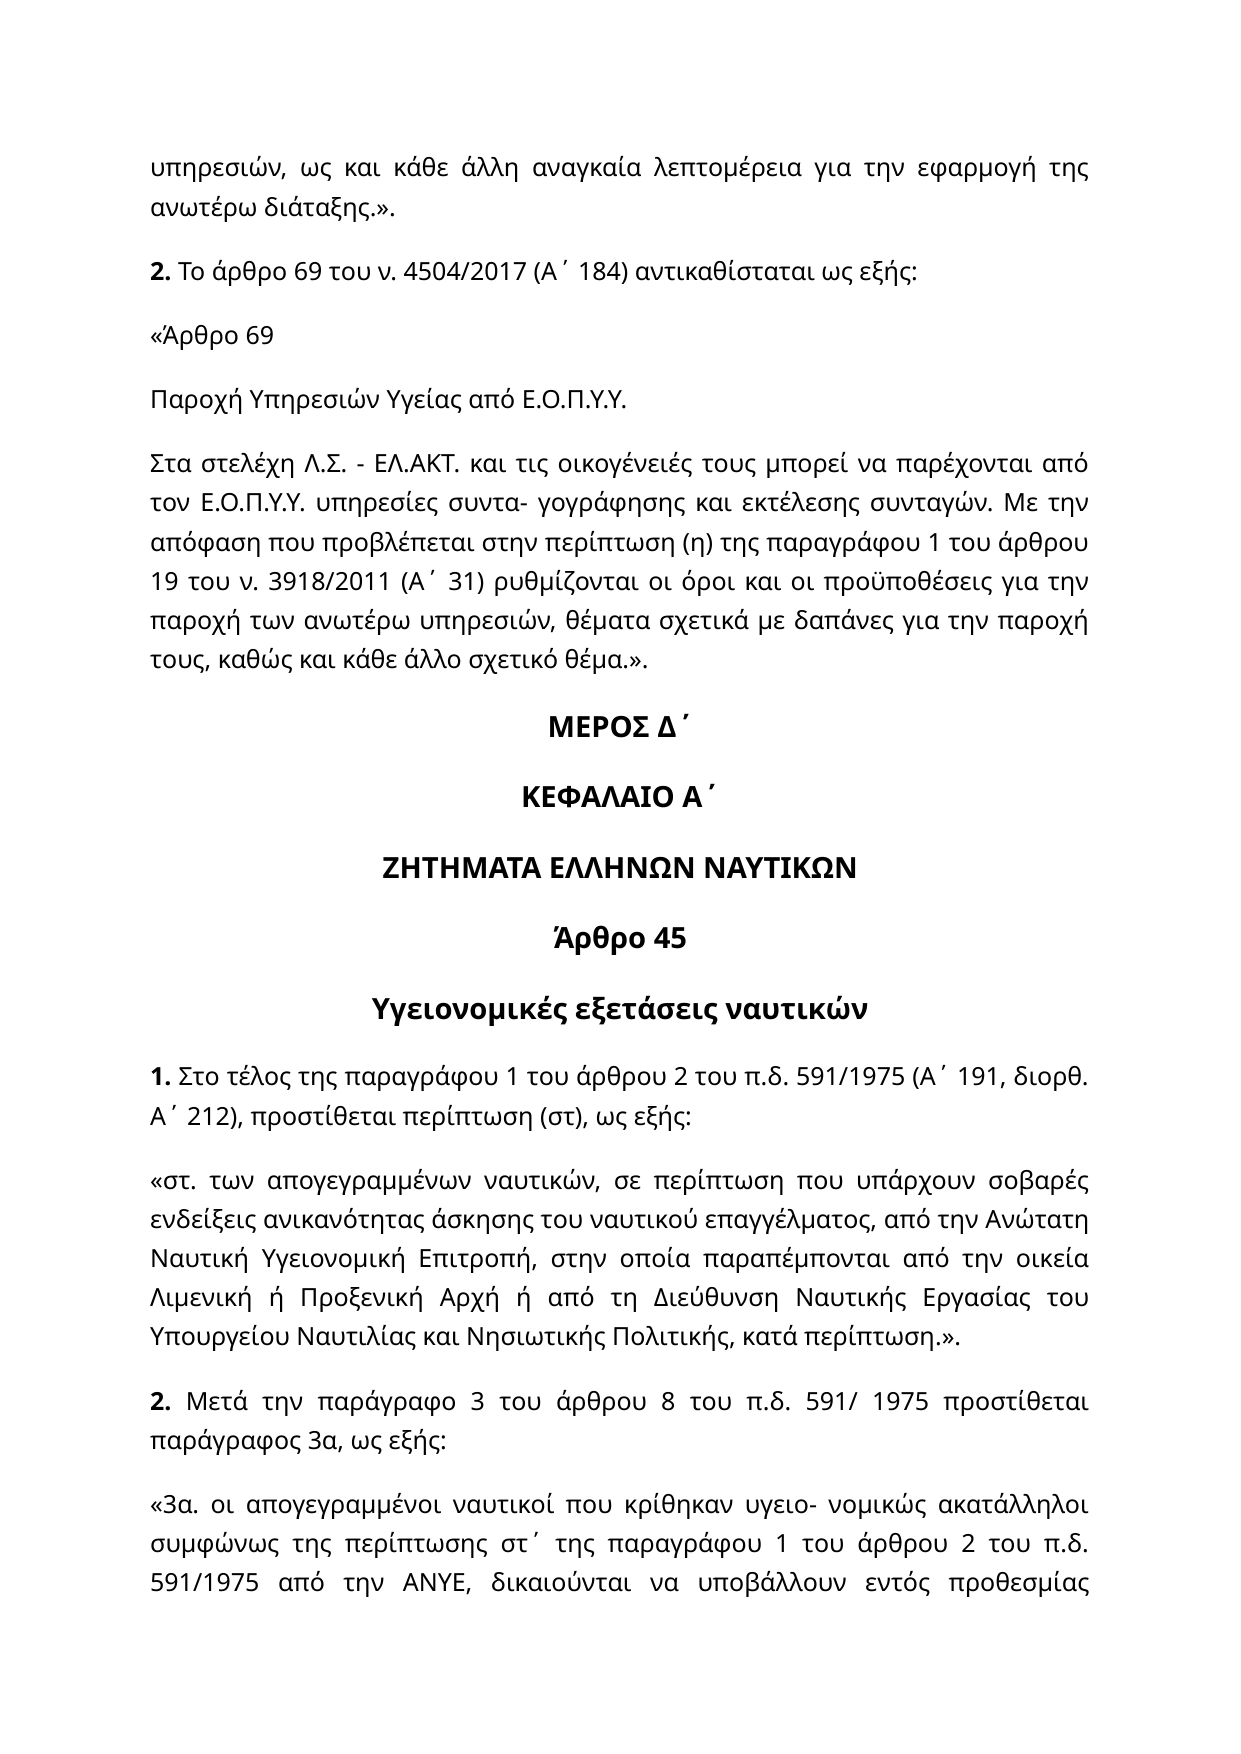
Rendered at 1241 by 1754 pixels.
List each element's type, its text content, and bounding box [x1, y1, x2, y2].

subtitle Υγειονομικές εξετάσεις ναυτικών [150, 988, 1090, 1028]
subtitle Άρθρο 45 [150, 918, 1090, 957]
subtitle ΚΕΦΑΛΑΙΟ Α΄ [150, 776, 1090, 816]
text 2. Το άρθρο 69 του ν. 4504/2017 (Α΄ 184) αντικαθίσταται ως εξής: [150, 253, 1090, 287]
text 2. Μετά την παράγραφο 3 του άρθρου 8 του π.δ. 591/ 1975 προστίθεται παράγραφος 3α, ως εξής: [150, 1383, 1090, 1456]
text «Άρθρο 69 [150, 317, 1090, 352]
subtitle ΖΗΤΗΜΑΤΑ ΕΛΛΗΝΩΝ ΝΑΥΤΙΚΩΝ [150, 847, 1090, 887]
text «3α. οι απογεγραμμένοι ναυτικοί που κρίθηκαν υγειο- νομικώς ακατάλληλοι συμφώνως της περίπτωσης στ΄ της παραγράφου 1 του άρθρου 2 του π.δ. 591/1975 από την ΑΝΥΕ, δικαιούνται να υποβάλλουν εντός προθεσμίας [150, 1486, 1090, 1599]
text Παροχή Υπηρεσιών Υγείας από Ε.Ο.Π.Υ.Υ. [150, 382, 1090, 416]
subtitle ΜΕΡΟΣ Δ΄ [150, 706, 1090, 746]
text «στ. των απογεγραμμένων ναυτικών, σε περίπτωση που υπάρχουν σοβαρές ενδείξεις ανικανότητας άσκησης του ναυτικού επαγγέλματος, από την Ανώτατη Ναυτική Υγειονομική Επιτροπή, στην οποία παραπέμπονται από την οικεία Λιμενική ή Προξενική Αρχή ή από τη Διεύθυνση Ναυτικής Εργασίας του Υπουργείου Ναυτιλίας και Νησιωτικής Πολιτικής, κατά περίπτωση.». [150, 1162, 1090, 1353]
text 1. Στο τέλος της παραγράφου 1 του άρθρου 2 του π.δ. 591/1975 (Α΄ 191, διορθ. Α΄ 212), προστίθεται περίπτωση (στ), ως εξής: [150, 1059, 1090, 1132]
text υπηρεσιών, ως και κάθε άλλη αναγκαία λεπτομέρεια για την εφαρμογή της ανωτέρω διάταξης.». [150, 150, 1090, 223]
text Στα στελέχη Λ.Σ. - ΕΛ.ΑΚΤ. και τις οικογένειές τους μπορεί να παρέχονται από τον Ε.Ο.Π.Υ.Υ. υπηρεσίες συντα- γογράφησης και εκτέλεσης συνταγών. Με την απόφαση που προβλέπεται στην περίπτωση (η) της παραγράφου 1 του άρθρου 19 του ν. 3918/2011 (Α΄ 31) ρυθμίζονται οι όροι και οι προϋποθέσεις για την παροχή των ανωτέρω υπηρεσιών, θέματα σχετικά με δαπάνες για την παροχή τους, καθώς και κάθε άλλο σχετικό θέμα.». [150, 446, 1090, 676]
